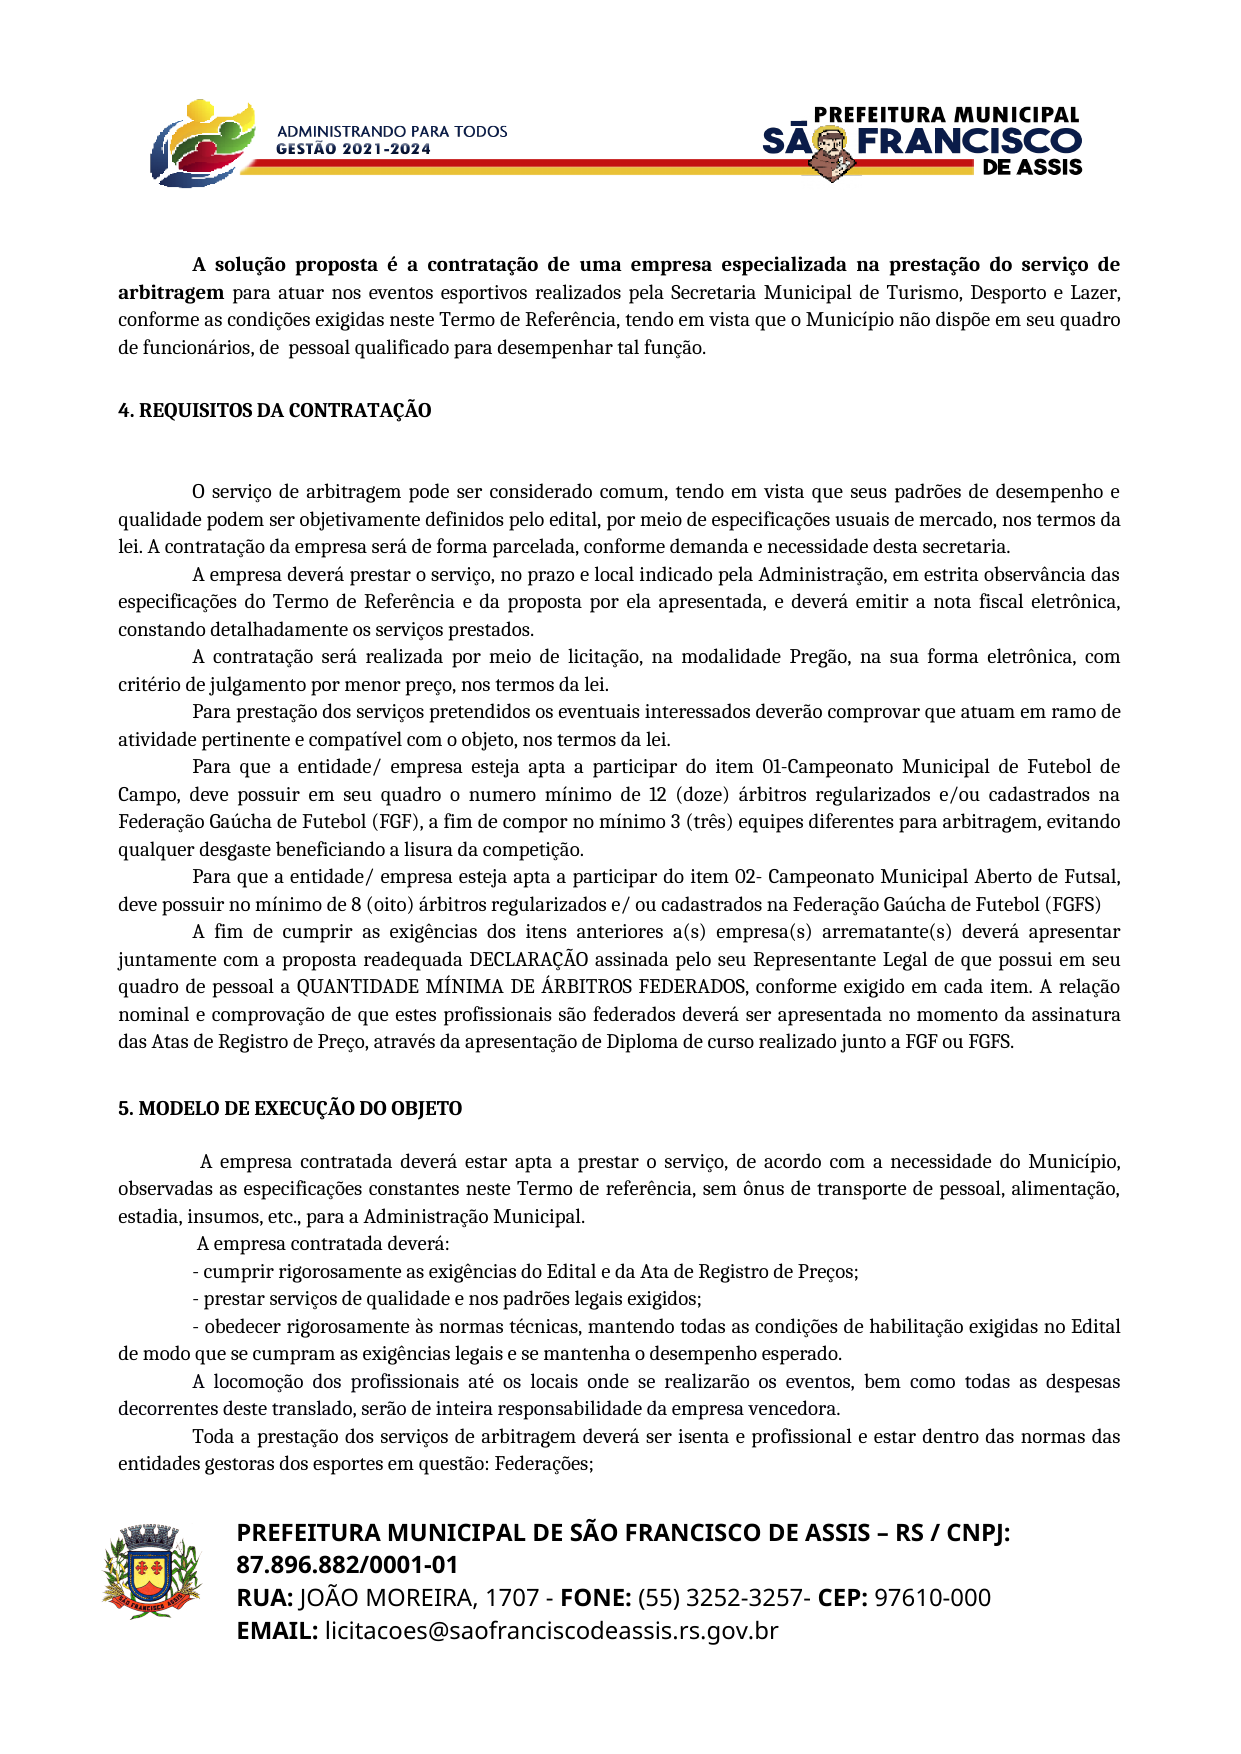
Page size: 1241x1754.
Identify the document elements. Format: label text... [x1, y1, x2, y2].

text - cumprir rigorosamente as exigências do Edital e da Ata de Registro de Preços; [118, 1259, 1122, 1283]
text Para que a entidade/ empresa esteja apta a participar do item 02- Campeonato Municipal Aberto de Futsal, deve possuir no mínimo de 8 (oito) árbitros regularizados e/ ou cadastrados na Federação Gaúcha de Futebol (FGFS) [118, 865, 1122, 917]
text 4. REQUISITOS DA CONTRATAÇÃO [118, 399, 1122, 423]
text Toda a prestação dos serviços de arbitragem deverá ser isenta e profissional e estar dentro das normas das entidades gestoras dos esportes em questão: Federações; [118, 1424, 1122, 1476]
text A empresa contratada deverá: [162, 1232, 1122, 1256]
text A empresa contratada deverá estar apta a prestar o serviço, de acordo com a necessidade do Município, observadas as especificações constantes neste Termo de referência, sem ônus de transporte de pessoal, alimentação, estadia, insumos, etc., para a Administração Municipal. [118, 1149, 1122, 1228]
text Para que a entidade/ empresa esteja apta a participar do item 01-Campeonato Municipal de Futebol de Campo, deve possuir em seu quadro o numero mínimo de 12 (doze) árbitros regularizados e/ou cadastrados na Federação Gaúcha de Futebol (FGF), a fim de compor no mínimo 3 (três) equipes diferentes para arbitragem, evitando qualquer desgaste beneficiando a lisura da competição. [118, 755, 1122, 862]
text A solução proposta é a contratação de uma empresa especializada na prestação do serviço de arbitragem para atuar nos eventos esportivos realizados pela Secretaria Municipal de Turismo, Desporto e Lazer, conforme as condições exigidas neste Termo de Referência, tendo em vista que o Município não dispõe em seu quadro de funcionários, de pessoal qualificado para desempenhar tal função. [118, 253, 1122, 359]
text A locomoção dos profissionais até os locais onde se realizarão os eventos, bem como todas as despesas decorrentes deste translado, serão de inteira responsabilidade da empresa vencedora. [118, 1369, 1122, 1421]
text A fim de cumprir as exigências dos itens anteriores a(s) empresa(s) arrematante(s) deverá apresentar juntamente com a proposta readequada DECLARAÇÃO assinada pelo seu Representante Legal de que possui em seu quadro de pessoal a QUANTIDADE MÍNIMA DE ÁRBITROS FEDERADOS, conforme exigido em cada item. A relação nominal e comprovação de que estes profissionais são federados deverá ser apresentada no momento da assinatura das Atas de Registro de Preço, através da apresentação de Diploma de curso realizado junto a FGF ou FGFS. [118, 920, 1122, 1054]
text - obedecer rigorosamente às normas técnicas, mantendo todas as condições de habilitação exigidas no Edital de modo que se cumpram as exigências legais e se mantenha o desempenho esperado. [118, 1314, 1122, 1366]
text - prestar serviços de qualidade e nos padrões legais exigidos; [118, 1287, 1122, 1311]
text 5. MODELO DE EXECUÇÃO DO OBJETO [118, 1097, 1122, 1121]
text O serviço de arbitragem pode ser considerado comum, tendo em vista que seus padrões de desempenho e qualidade podem ser objetivamente definidos pelo edital, por meio de especificações usuais de mercado, nos termos da lei. A contratação da empresa será de forma parcelada, conforme demanda e necessidade desta secretaria. [118, 480, 1122, 559]
text Para prestação dos serviços pretendidos os eventuais interessados deverão comprovar que atuam em ramo de atividade pertinente e compatível com o objeto, nos termos da lei. [118, 700, 1122, 752]
text A contratação será realizada por meio de licitação, na modalidade Pregão, na sua forma eletrônica, com critério de julgamento por menor preço, nos termos da lei. [118, 645, 1122, 697]
text A empresa deverá prestar o serviço, no prazo e local indicado pela Administração, em estrita observância das especificações do Termo de Referência e da proposta por ela apresentada, e deverá emitir a nota fiscal eletrônica, constando detalhadamente os serviços prestados. [118, 563, 1122, 642]
